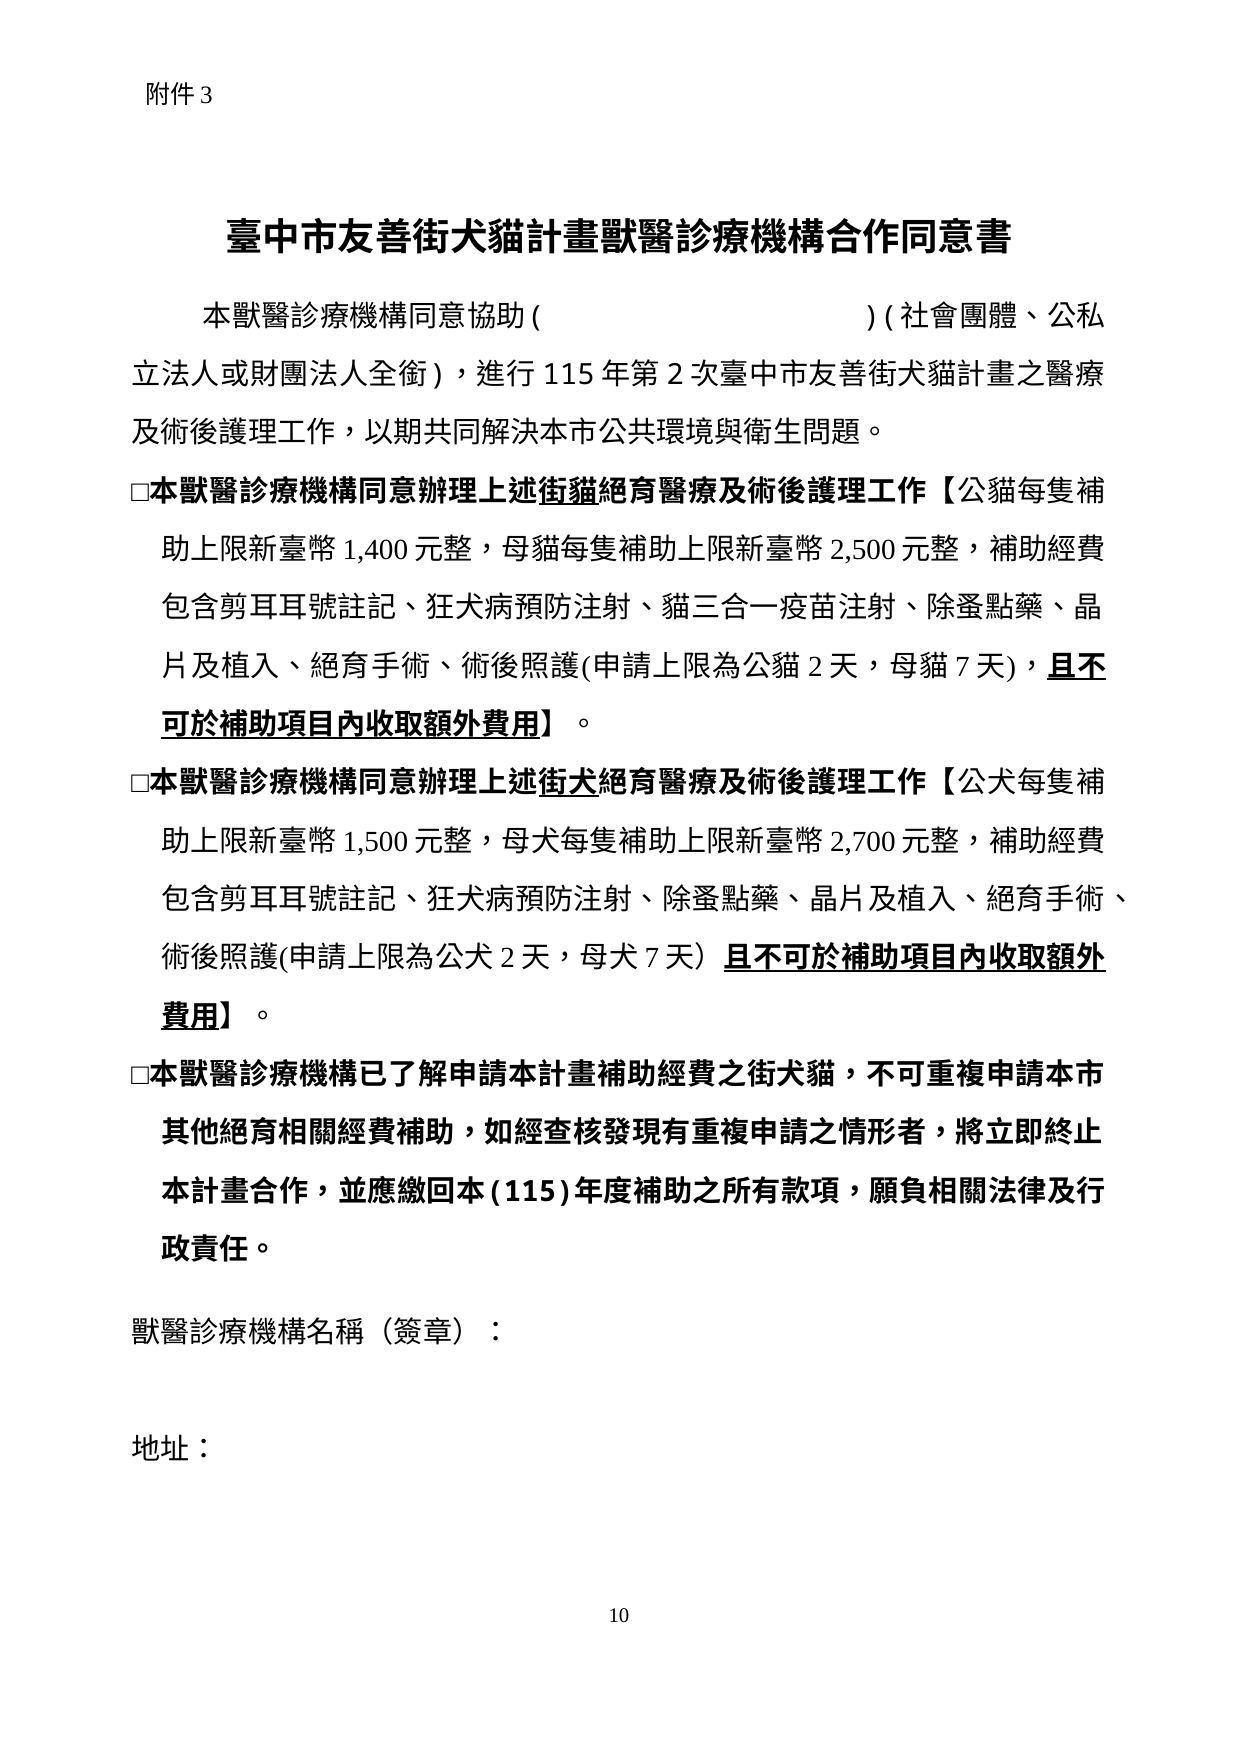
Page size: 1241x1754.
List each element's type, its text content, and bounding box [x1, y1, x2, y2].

text □本獸醫診療機構同意辦理上述街犬絕育醫療及術後護理工作【公犬每隻補助上限新臺幣1,500元整，母犬每隻補助上限新臺幣2,700元整，補助經費包含剪耳耳號註記、狂犬病預防注射、除蚤點藥、晶片及植入、絕育手術、術後照護(申請上限為公犬2天，母犬7天）且不可於補助項目內收取額外費用】。 [131, 746, 1106, 1038]
text 臺中市友善街犬貓計畫獸醫診療機構合作同意書 [131, 206, 1106, 261]
text □本獸醫診療機構已了解申請本計畫補助經費之街犬貓，不可重複申請本市其他絕育相關經費補助，如經查核發現有重複申請之情形者，將立即終止本計畫合作，並應繳回本(115)年度補助之所有款項，願負相關法律及行政責任。 [131, 1038, 1106, 1271]
text 本獸醫診療機構同意協助( )(社會團體、公私立法人或財團法人全銜)，進行115年第2次臺中市友善街犬貓計畫之醫療及術後護理工作，以期共同解決本市公共環境與衛生問題。 [131, 279, 1106, 454]
text 附件3 [145, 74, 227, 111]
text 獸醫診療機構名稱（簽章）： [131, 1308, 1106, 1351]
text □本獸醫診療機構同意辦理上述街貓絕育醫療及術後護理工作【公貓每隻補助上限新臺幣1,400元整，母貓每隻補助上限新臺幣2,500元整，補助經費包含剪耳耳號註記、狂犬病預防注射、貓三合一疫苗注射、除蚤點藥、晶片及植入、絕育手術、術後照護(申請上限為公貓2天，母貓7天)，且不可於補助項目內收取額外費用】。 [131, 454, 1106, 746]
text 地址： [131, 1426, 1106, 1468]
